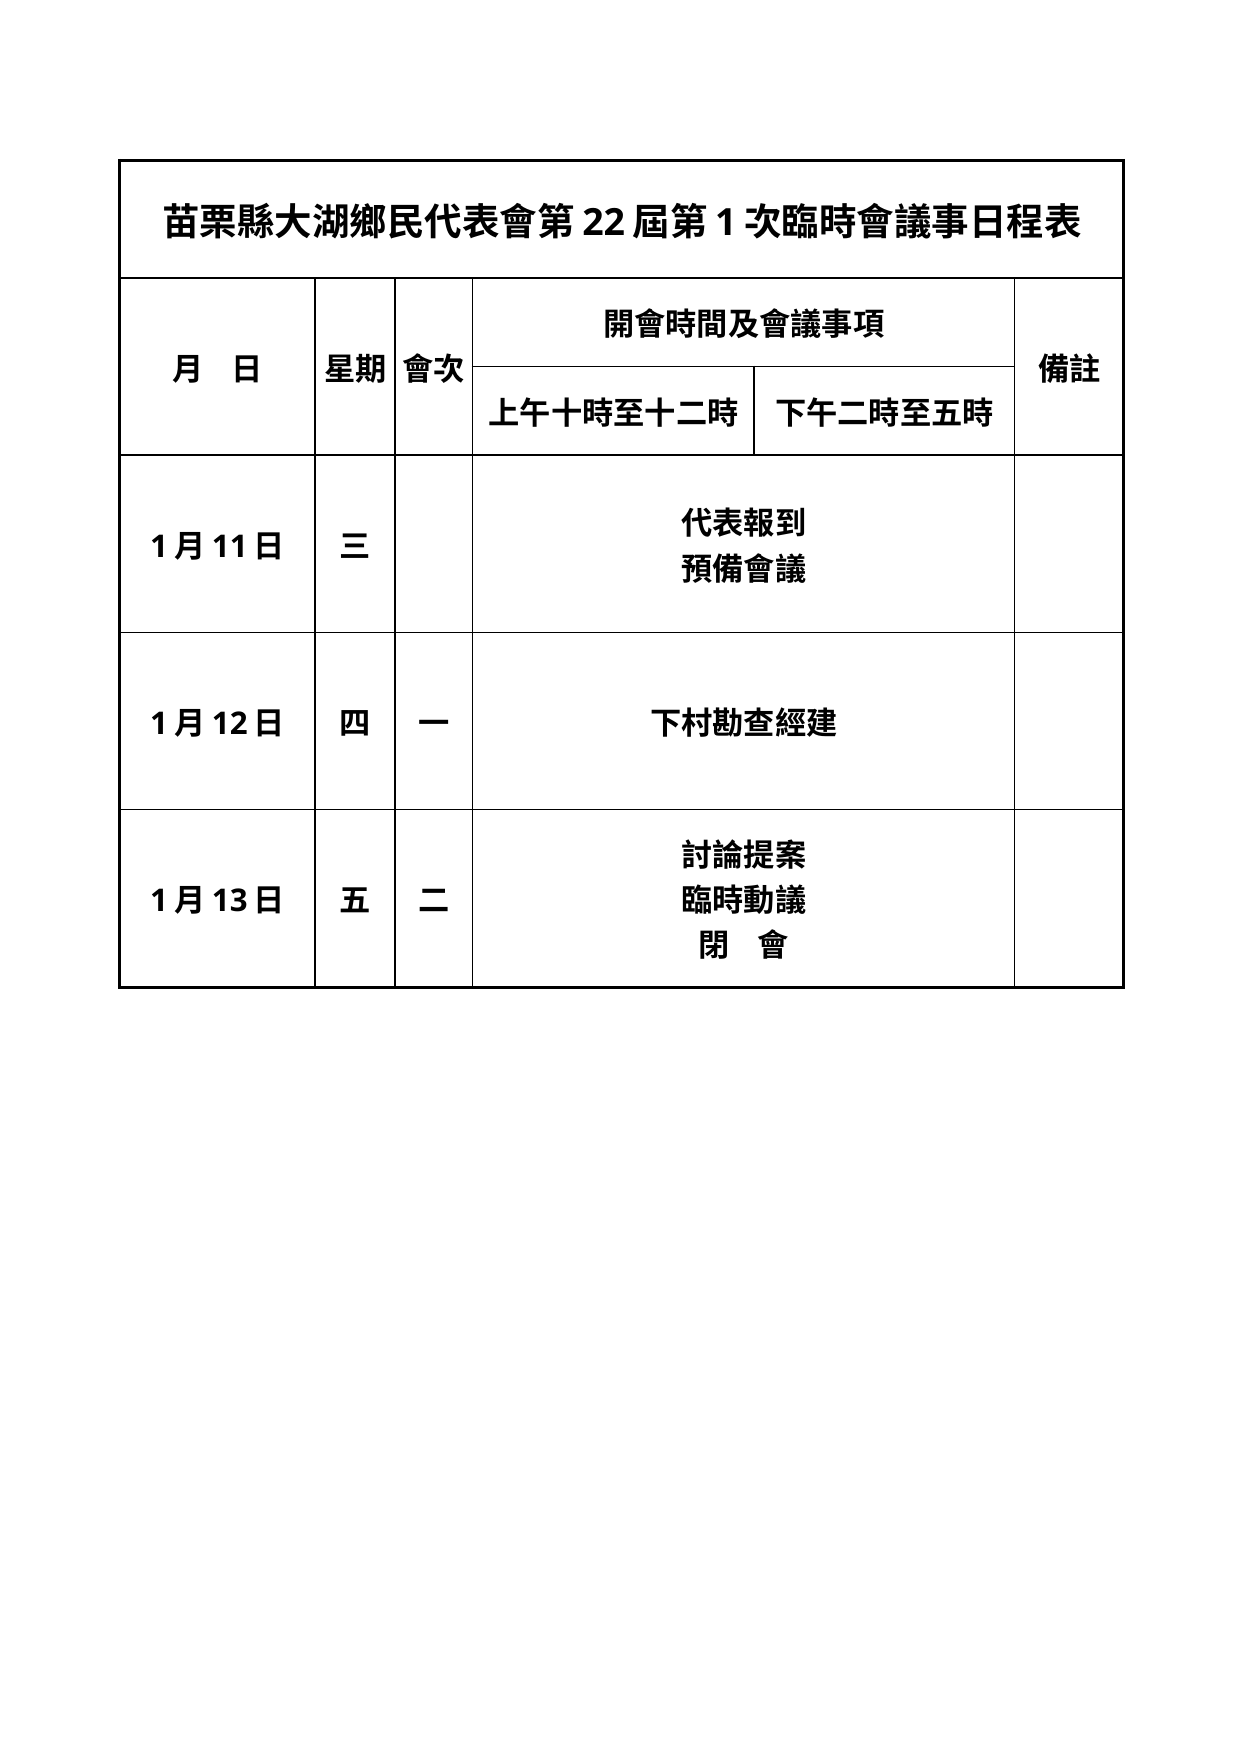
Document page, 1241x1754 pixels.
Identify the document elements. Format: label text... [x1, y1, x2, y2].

table_cell 下村勘查經建 [473, 633, 1014, 809]
table_cell 會次 [396, 279, 472, 454]
table_header 苗栗縣大湖鄉民代表會第22屆第1次臨時會議事日程表 [121, 162, 1122, 277]
table_cell [1015, 633, 1122, 809]
table_cell [396, 456, 472, 631]
table_cell 1月11日 [121, 456, 314, 631]
table_cell 下午二時至五時 [755, 367, 1014, 454]
table_cell 備註 [1015, 279, 1122, 454]
table_cell 一 [396, 633, 472, 809]
table_cell 代表報到 預備會議 [473, 456, 1014, 631]
table_cell 四 [316, 633, 394, 809]
table_cell 三 [316, 456, 394, 631]
table_cell 討論提案 臨時動議 閉 會 [473, 810, 1014, 986]
table_cell [1015, 456, 1122, 631]
table_cell 1月13日 [121, 810, 314, 986]
table_cell 上午十時至十二時 [473, 367, 753, 454]
table_cell 1月12日 [121, 633, 314, 809]
table_cell 星期 [316, 279, 394, 454]
table_cell 月日 [121, 279, 314, 454]
table_cell [1015, 810, 1122, 986]
table_cell 五 [316, 810, 394, 986]
table_cell 開會時間及會議事項 [473, 279, 1014, 366]
table_cell 二 [396, 810, 472, 986]
